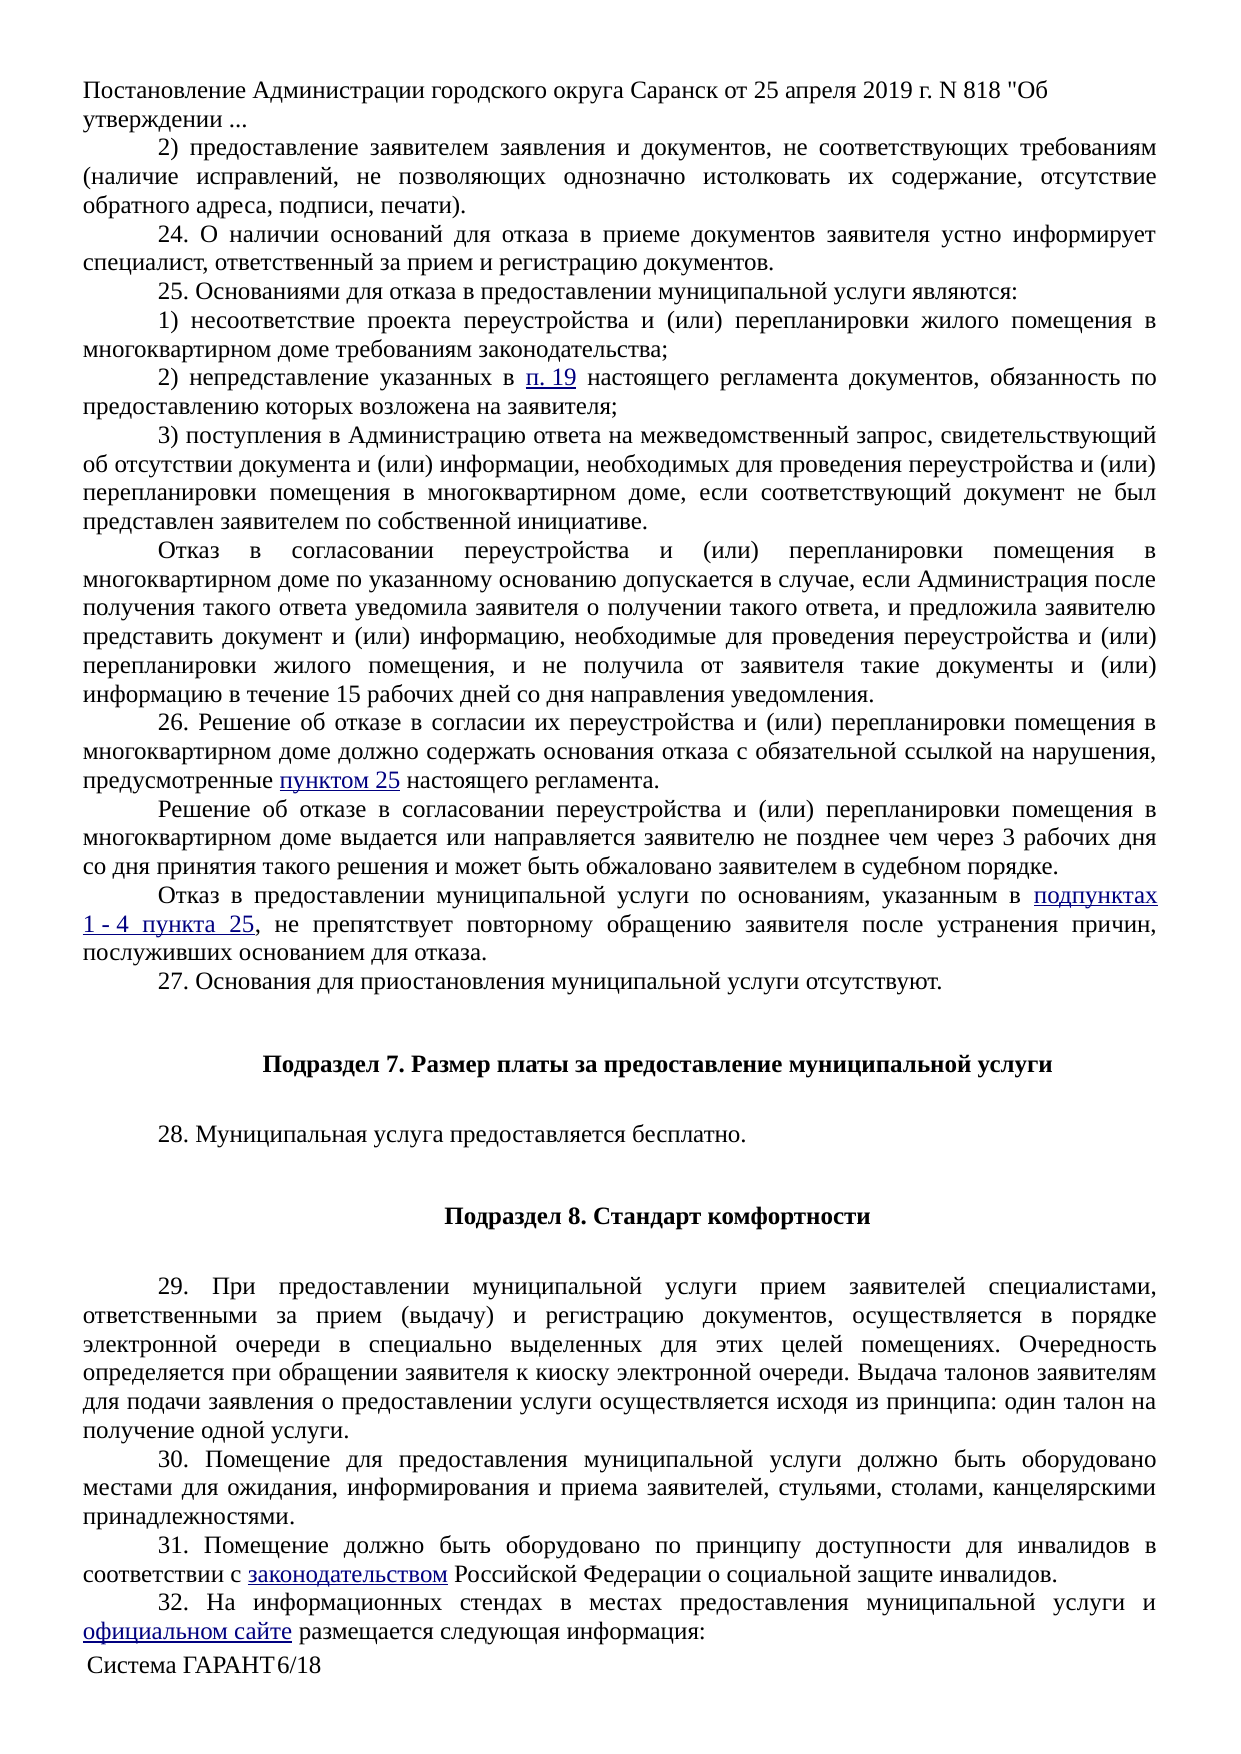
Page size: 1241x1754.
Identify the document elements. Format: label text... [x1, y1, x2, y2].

text Отказ в согласовании переустройства и (или) перепланировки помещения в многоквартирном доме по указанному основанию допускается в случае, если Администрация после получения такого ответа уведомила заявителя о получении такого ответа, и предложила заявителю представить документ и (или) информацию, необходимые для проведения переустройства и (или) перепланировки жилого помещения, и не получила от заявителя такие документы и (или) информацию в течение 15 рабочих дней со дня направления уведомления. [83, 535, 1157, 707]
subtitle Подраздел 8. Стандарт комфортности [83, 1201, 1157, 1230]
text 28. Муниципальная услуга предоставляется бесплатно. [83, 1119, 1157, 1147]
text 24. О наличии оснований для отказа в приеме документов заявителя устно информирует специалист, ответственный за прием и регистрацию документов. [83, 219, 1157, 276]
subtitle Подраздел 7. Размер платы за предоставление муниципальной услуги [83, 1049, 1157, 1077]
text Решение об отказе в согласовании переустройства и (или) перепланировки помещения в многоквартирном доме выдается или направляется заявителю не позднее чем через 3 рабочих дня со дня принятия такого решения и может быть обжаловано заявителем в судебном порядке. [83, 794, 1157, 880]
text 25. Основаниями для отказа в предоставлении муниципальной услуги являются: [83, 276, 1157, 305]
text 1) несоответствие проекта переустройства и (или) перепланировки жилого помещения в многоквартирном доме требованиям законодательства; [83, 305, 1157, 362]
text 32. На информационных стендах в местах предоставления муниципальной услуги и официальном сайте размещается следующая информация: [83, 1587, 1157, 1645]
text 27. Основания для приостановления муниципальной услуги отсутствуют. [83, 966, 1157, 995]
text 2) предоставление заявителем заявления и документов, не соответствующих требованиям (наличие исправлений, не позволяющих однозначно истолковать их содержание, отсутствие обратного адреса, подписи, печати). [83, 132, 1157, 219]
text 29. При предоставлении муниципальной услуги прием заявителей специалистами, ответственными за прием (выдачу) и регистрацию документов, осуществляется в порядке электронной очереди в специально выделенных для этих целей помещениях. Очередность определяется при обращении заявителя к киоску электронной очереди. Выдача талонов заявителям для подачи заявления о предоставлении услуги осуществляется исходя из принципа: один талон на получение одной услуги. [83, 1271, 1157, 1444]
text 26. Решение об отказе в согласии их переустройства и (или) перепланировки помещения в многоквартирном доме должно содержать основания отказа с обязательной ссылкой на нарушения, предусмотренные пунктом 25 настоящего регламента. [83, 707, 1157, 794]
text 2) непредставление указанных в п. 19 настоящего регламента документов, обязанность по предоставлению которых возложена на заявителя; [83, 362, 1157, 420]
text 31. Помещение должно быть оборудовано по принципу доступности для инвалидов в соответствии с законодательством Российской Федерации о социальной защите инвалидов. [83, 1530, 1157, 1587]
text Отказ в предоставлении муниципальной услуги по основаниям, указанным в подпунктах 1 - 4 пункта 25, не препятствует повторному обращению заявителя после устранения причин, послуживших основанием для отказа. [83, 880, 1157, 966]
text 30. Помещение для предоставления муниципальной услуги должно быть оборудовано местами для ожидания, информирования и приема заявителей, стульями, столами, канцелярскими принадлежностями. [83, 1444, 1157, 1530]
text 3) поступления в Администрацию ответа на межведомственный запрос, свидетельствующий об отсутствии документа и (или) информации, необходимых для проведения переустройства и (или) перепланировки помещения в многоквартирном доме, если соответствующий документ не был представлен заявителем по собственной инициативе. [83, 420, 1157, 535]
